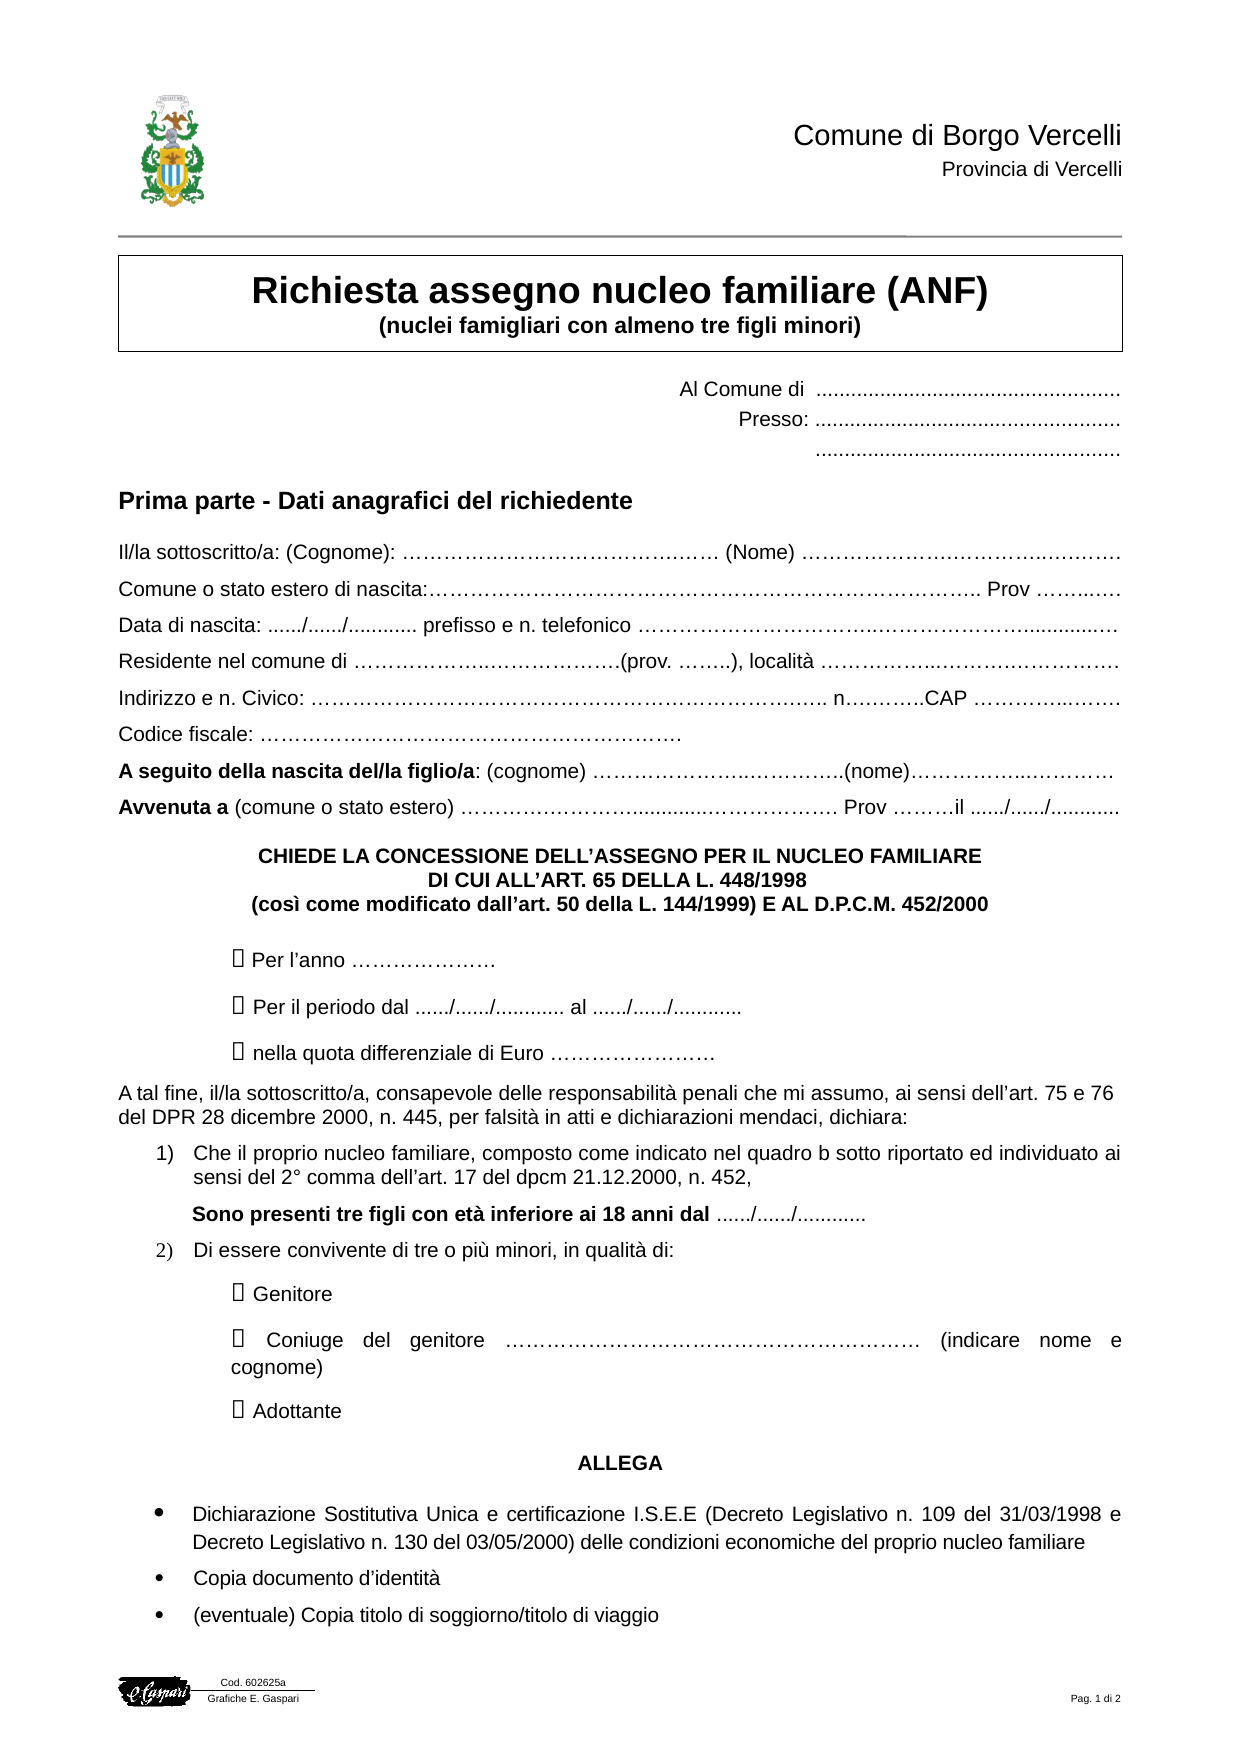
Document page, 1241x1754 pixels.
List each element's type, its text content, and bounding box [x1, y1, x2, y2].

text Codice fiscale: ……………………………………………………. [118, 722, 1122, 746]
list Che il proprio nucleo familiare, composto come indicato nel quadro b sotto riportato ed individuato ai sensi del 2° comma dell’art. 17 del dpcm 21.12.2000, n. 452, [156, 1141, 1122, 1189]
text  Genitore [231, 1274, 1122, 1309]
subtitle CHIEDE LA CONCESSIONE DELL’ASSEGNO PER IL NUCLEO FAMILIARE [118, 844, 1122, 868]
text  Per l’anno ………………… [231, 941, 1122, 975]
text  nella quota differenziale di Euro …………………… [231, 1034, 1122, 1068]
text (così come modificato dall’art. 50 della L. 144/1999) E AL D.P.C.M. 452/2000 [118, 892, 1122, 916]
text Comune di Borgo Vercelli [224, 118, 1122, 152]
text Prima parte - Dati anagrafici del richiedente [118, 486, 1122, 515]
text  Adottante [231, 1392, 1122, 1426]
text Il/la sottoscritto/a: (Cognome): ………………………………….…… (Nome) ………………….…………..….……. [118, 540, 1122, 564]
table_header Richiesta assegno nucleo familiare (ANF) (nuclei famigliari con almeno tre figli minori) [119, 256, 1122, 351]
text A tal fine, il/la sottoscritto/a, consapevole delle responsabilità penali che mi assumo, ai sensi dell’art. 75 e 76 del DPR 28 dicembre 2000, n. 445, per falsità in atti e dichiarazioni mendaci, dichiara: [118, 1081, 1122, 1128]
text Indirizzo e n. Civico: …………………………………………………………….….. n….……..CAP …………...……. [118, 686, 1122, 710]
text DI CUI ALL’ART. 65 DELLA L. 448/1998 [118, 868, 1122, 892]
list Dichiarazione Sostitutiva Unica e certificazione I.S.E.E (Decreto Legislativo n. 109 del 31/03/1998 e Decreto Legislativo n. 130 del 03/05/2000) delle condizioni economiche del proprio nucleo familiare [154, 1502, 1122, 1553]
text Data di nascita: ....../....../............ prefisso e n. telefonico ……………………………..………………….............… [118, 613, 1122, 637]
text Presso: [738, 407, 1122, 431]
text ALLEGA [118, 1451, 1122, 1475]
text A seguito della nascita del/la figlio/a: (cognome) …………………..…………..(nome)……………...………… [118, 759, 1122, 783]
text Al Comune di [679, 377, 1122, 401]
text  Coniuge del genitore …………………………………………………… (indicare nome e cognome) [231, 1321, 1122, 1379]
text Sono presenti tre figli con età inferiore ai 18 anni dal ....../....../............ [192, 1201, 1122, 1225]
text Comune o stato estero di nascita:…………………………………………………………………….. Prov ……...…. [118, 576, 1122, 600]
text  Per il periodo dal ....../....../............ al ....../....../............ [231, 987, 1122, 1022]
list Di essere convivente di tre o più minori, in qualità di: [156, 1238, 1122, 1262]
text Provincia di Vercelli [224, 157, 1122, 181]
list (eventuale) Copia titolo di soggiorno/titolo di viaggio [156, 1603, 1122, 1627]
picture [122, 87, 224, 219]
picture [117, 1675, 191, 1707]
text Residente nel comune di ………………..……………….(prov. ……..), località ……………...……….……………. [118, 649, 1122, 673]
text Avvenuta a (comune o stato estero) ………….………….............………………. Prov ………il ....../....../............ [118, 795, 1122, 819]
list Copia documento d’identità [156, 1566, 1122, 1590]
